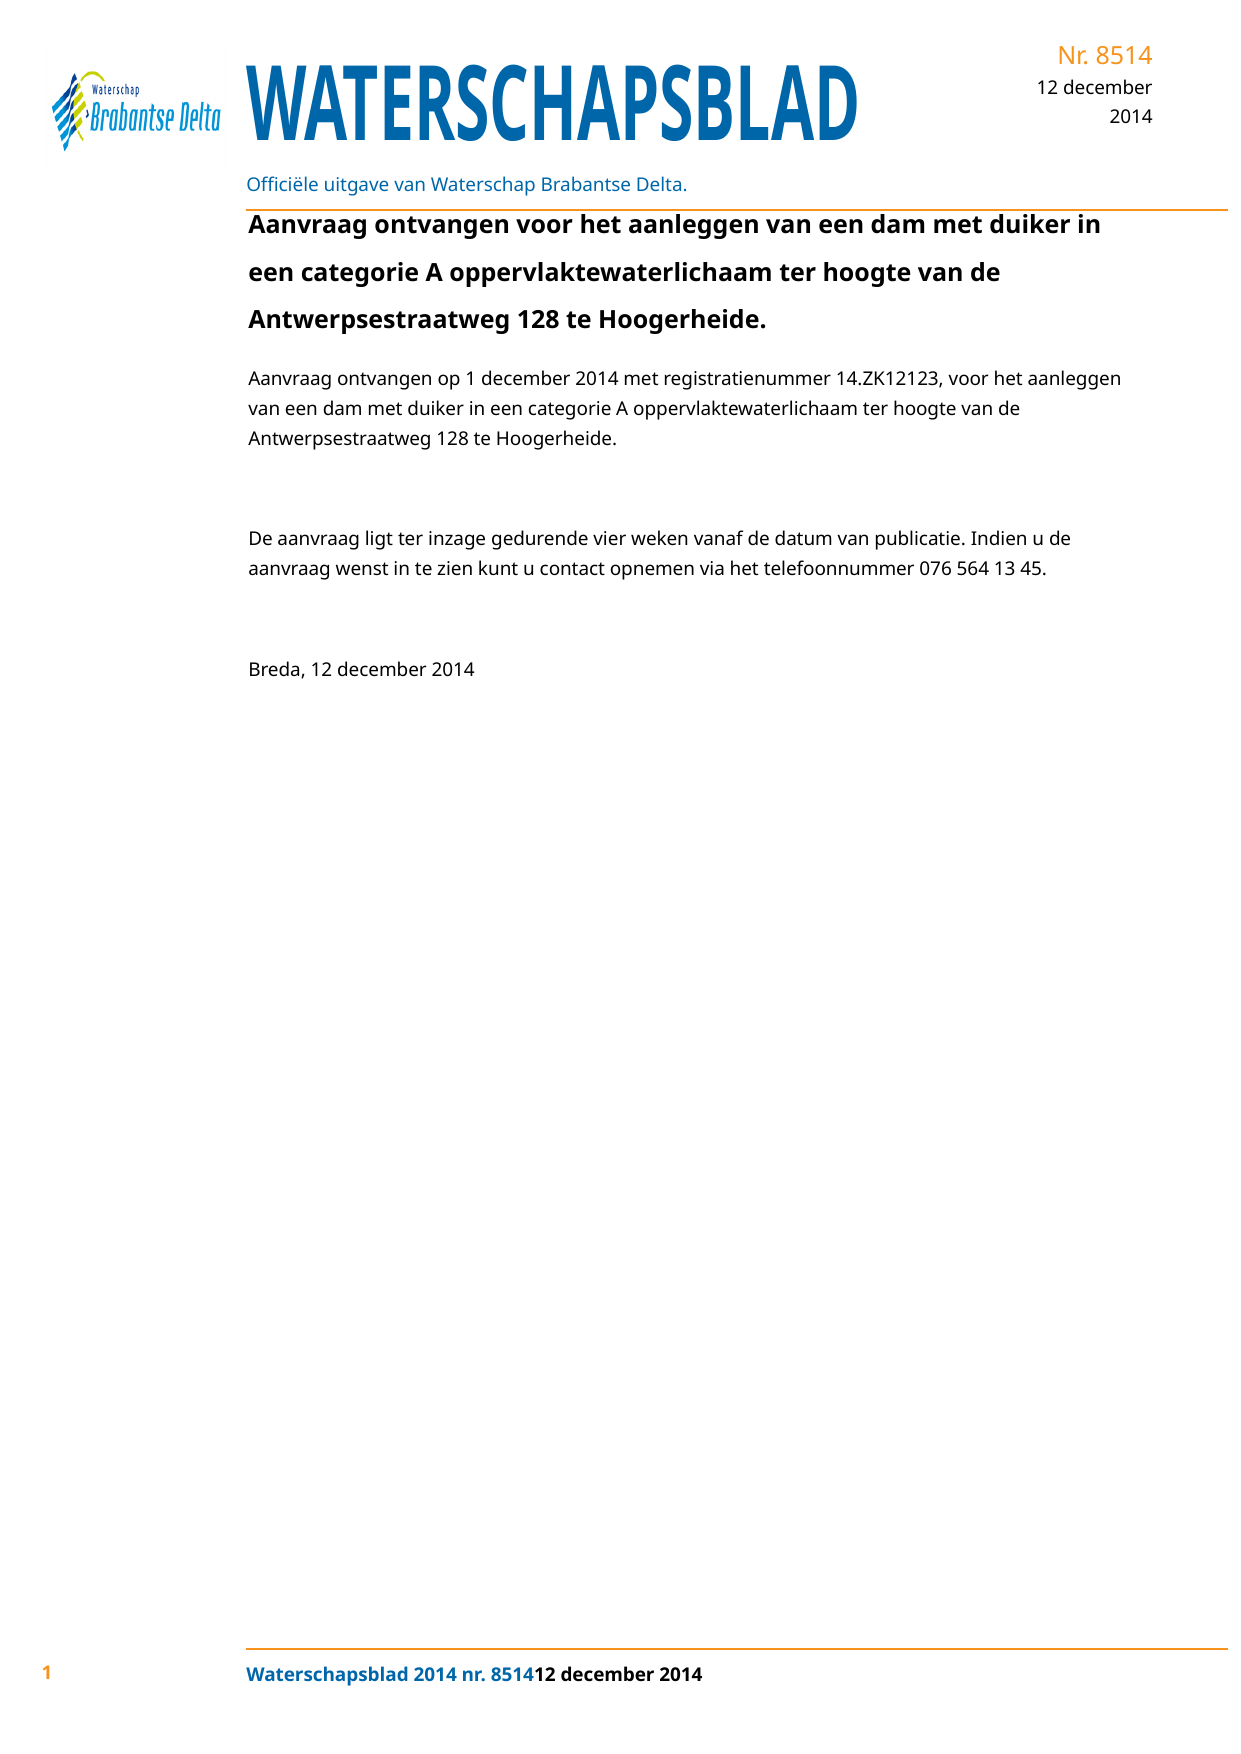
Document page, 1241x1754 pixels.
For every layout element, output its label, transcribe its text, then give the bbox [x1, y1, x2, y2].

picture [41, 47, 231, 172]
text Aanvraag ontvangen voor het aanleggen van een dam met duiker in een categorie A oppervlaktewaterlichaam ter hoogte van de Antwerpsestraatweg 128 te Hoogerheide. [248, 211, 1152, 336]
text De aanvraag ligt ter inzage gedurende vier weken vanaf de datum van publicatie. Indien u de aanvraag wenst in te zien kunt u contact opnemen via het telefoonnummer 076 564 13 45. [248, 526, 1152, 581]
text Breda, 12 december 2014 [248, 656, 1152, 682]
text Aanvraag ontvangen op 1 december 2014 met registratienummer 14.ZK12123, voor het aanleggen van een dam met duiker in een categorie A oppervlaktewaterlichaam ter hoogte van de Antwerpsestraatweg 128 te Hoogerheide. [248, 366, 1152, 450]
